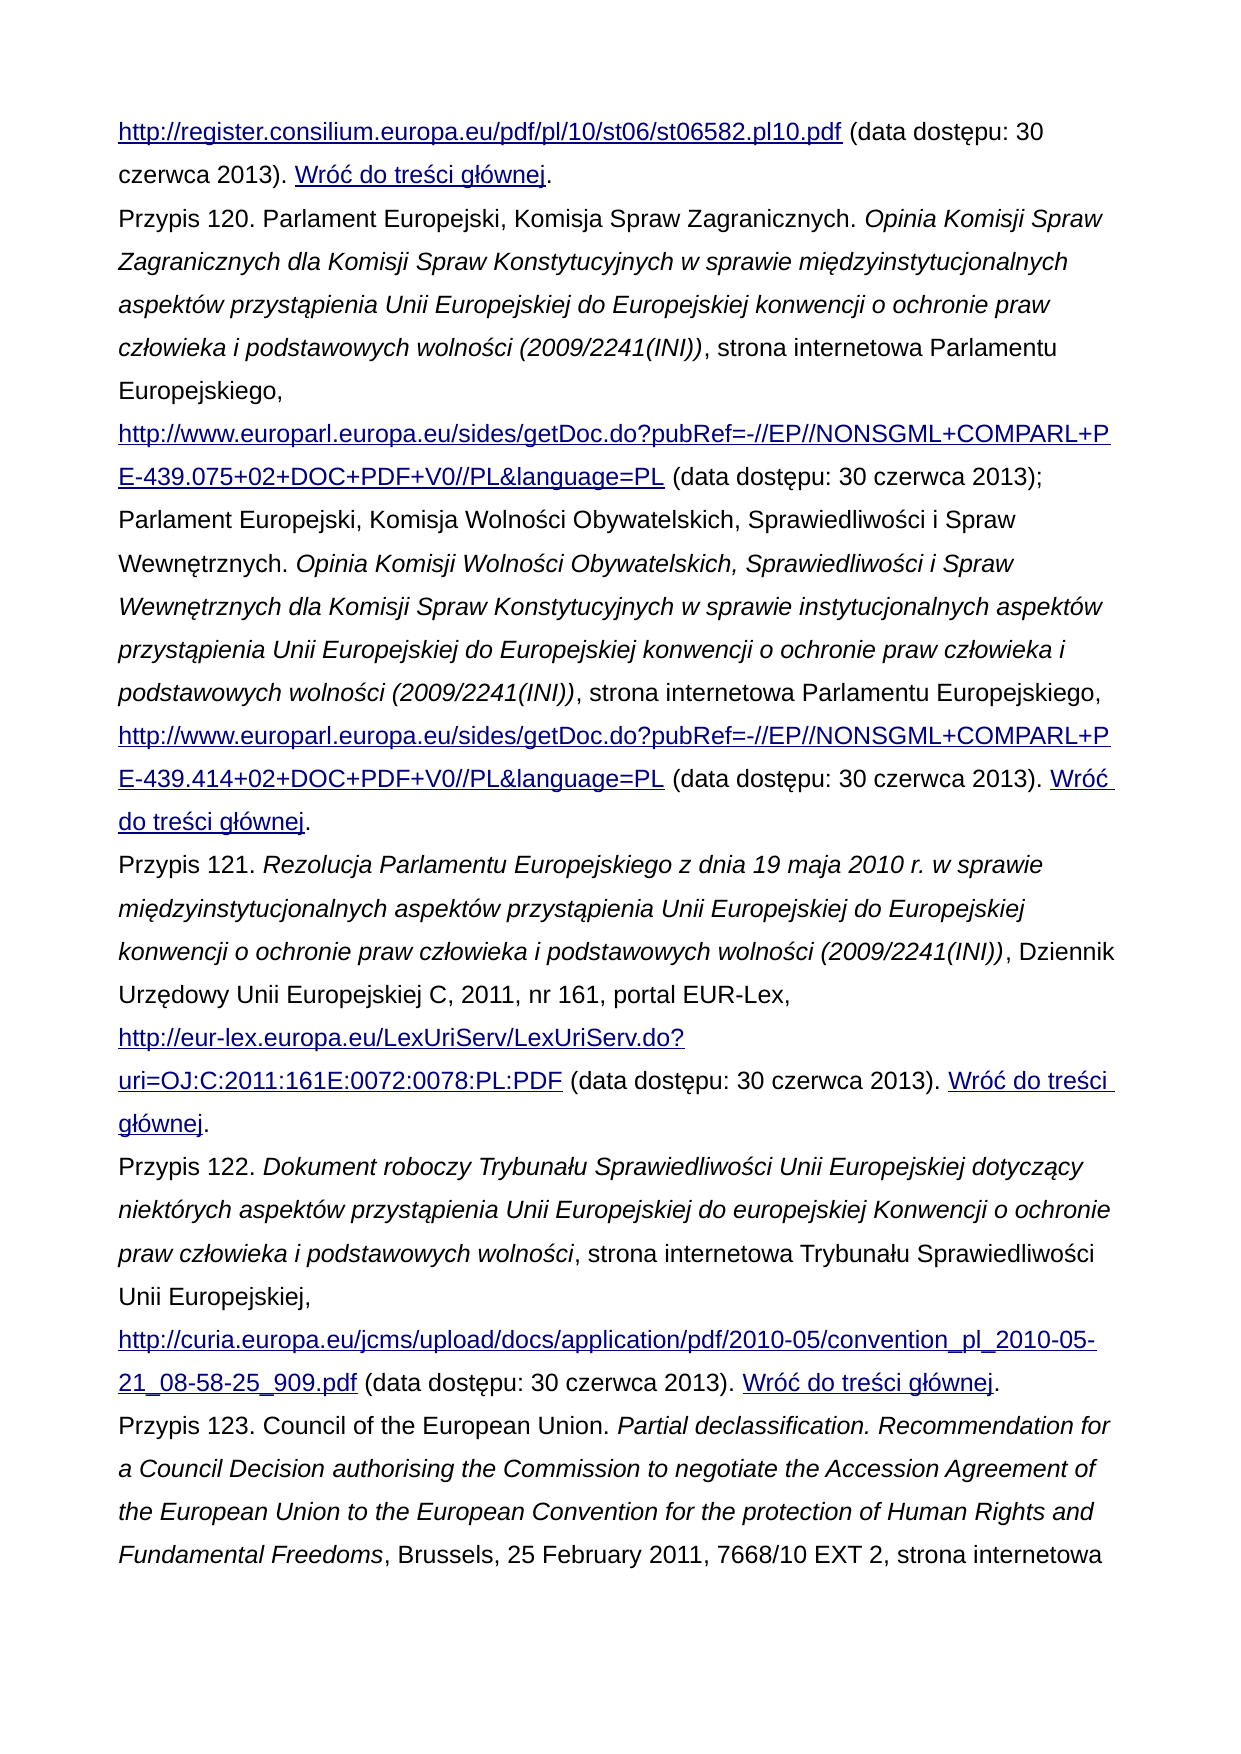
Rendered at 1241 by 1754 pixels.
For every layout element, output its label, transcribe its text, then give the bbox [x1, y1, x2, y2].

text Przypis 121. Rezolucja Parlamentu Europejskiego z dnia 19 maja 2010 r. w sprawie międzyinstytucjonalnych aspektów przystąpienia Unii Europejskiej do Europejskiej konwencji o ochronie praw człowieka i podstawowych wolności (2009/2241(INI)), Dziennik Urzędowy Unii Europejskiej C, 2011, nr 161, portal EUR-Lex, http://eur-lex.europa.eu/LexUriServ/LexUriServ.do?uri=OJ:C:2011:161E:0072:0078:PL:PDF (data dostępu: 30 czerwca 2013). Wróć do treści głównej. [118, 850, 1122, 1138]
text Przypis 122. Dokument roboczy Trybunału Sprawiedliwości Unii Europejskiej dotyczący niektórych aspektów przystąpienia Unii Europejskiej do europejskiej Konwencji o ochronie praw człowieka i podstawowych wolności, strona internetowa Trybunału Sprawiedliwości Unii Europejskiej, http://curia.europa.eu/jcms/upload/docs/application/pdf/2010-05/convention_pl_2010-05-21_08-58-25_909.pdf (data dostępu: 30 czerwca 2013). Wróć do treści głównej. [118, 1152, 1122, 1397]
text http://register.consilium.europa.eu/pdf/pl/10/st06/st06582.pl10.pdf (data dostępu: 30 czerwca 2013). Wróć do treści głównej. [118, 117, 1122, 189]
text Przypis 120. Parlament Europejski, Komisja Spraw Zagranicznych. Opinia Komisji Spraw Zagranicznych dla Komisji Spraw Konstytucyjnych w sprawie międzyinstytucjonalnych aspektów przystąpienia Unii Europejskiej do Europejskiej konwencji o ochronie praw człowieka i podstawowych wolności (2009/2241(INI)), strona internetowa Parlamentu Europejskiego, http://www.europarl.europa.eu/sides/getDoc.do?pubRef=-//EP//NONSGML+COMPARL+PE-439.075+02+DOC+PDF+V0//PL&language=PL (data dostępu: 30 czerwca 2013); Parlament Europejski, Komisja Wolności Obywatelskich, Sprawiedliwości i Spraw Wewnętrznych. Opinia Komisji Wolności Obywatelskich, Sprawiedliwości i Spraw Wewnętrznych dla Komisji Spraw Konstytucyjnych w sprawie instytucjonalnych aspektów przystąpienia Unii Europejskiej do Europejskiej konwencji o ochronie praw człowieka i podstawowych wolności (2009/2241(INI)), strona internetowa Parlamentu Europejskiego, http://www.europarl.europa.eu/sides/getDoc.do?pubRef=-//EP//NONSGML+COMPARL+PE-439.414+02+DOC+PDF+V0//PL&language=PL (data dostępu: 30 czerwca 2013). Wróć do treści głównej. [118, 203, 1122, 836]
text Przypis 123. Council of the European Union. Partial declassification. Recommendation for a Council Decision authorising the Commission to negotiate the Accession Agreement of the European Union to the European Convention for the protection of Human Rights and Fundamental Freedoms, Brussels, 25 February 2011, 7668/10 EXT 2, strona internetowa [118, 1411, 1122, 1569]
